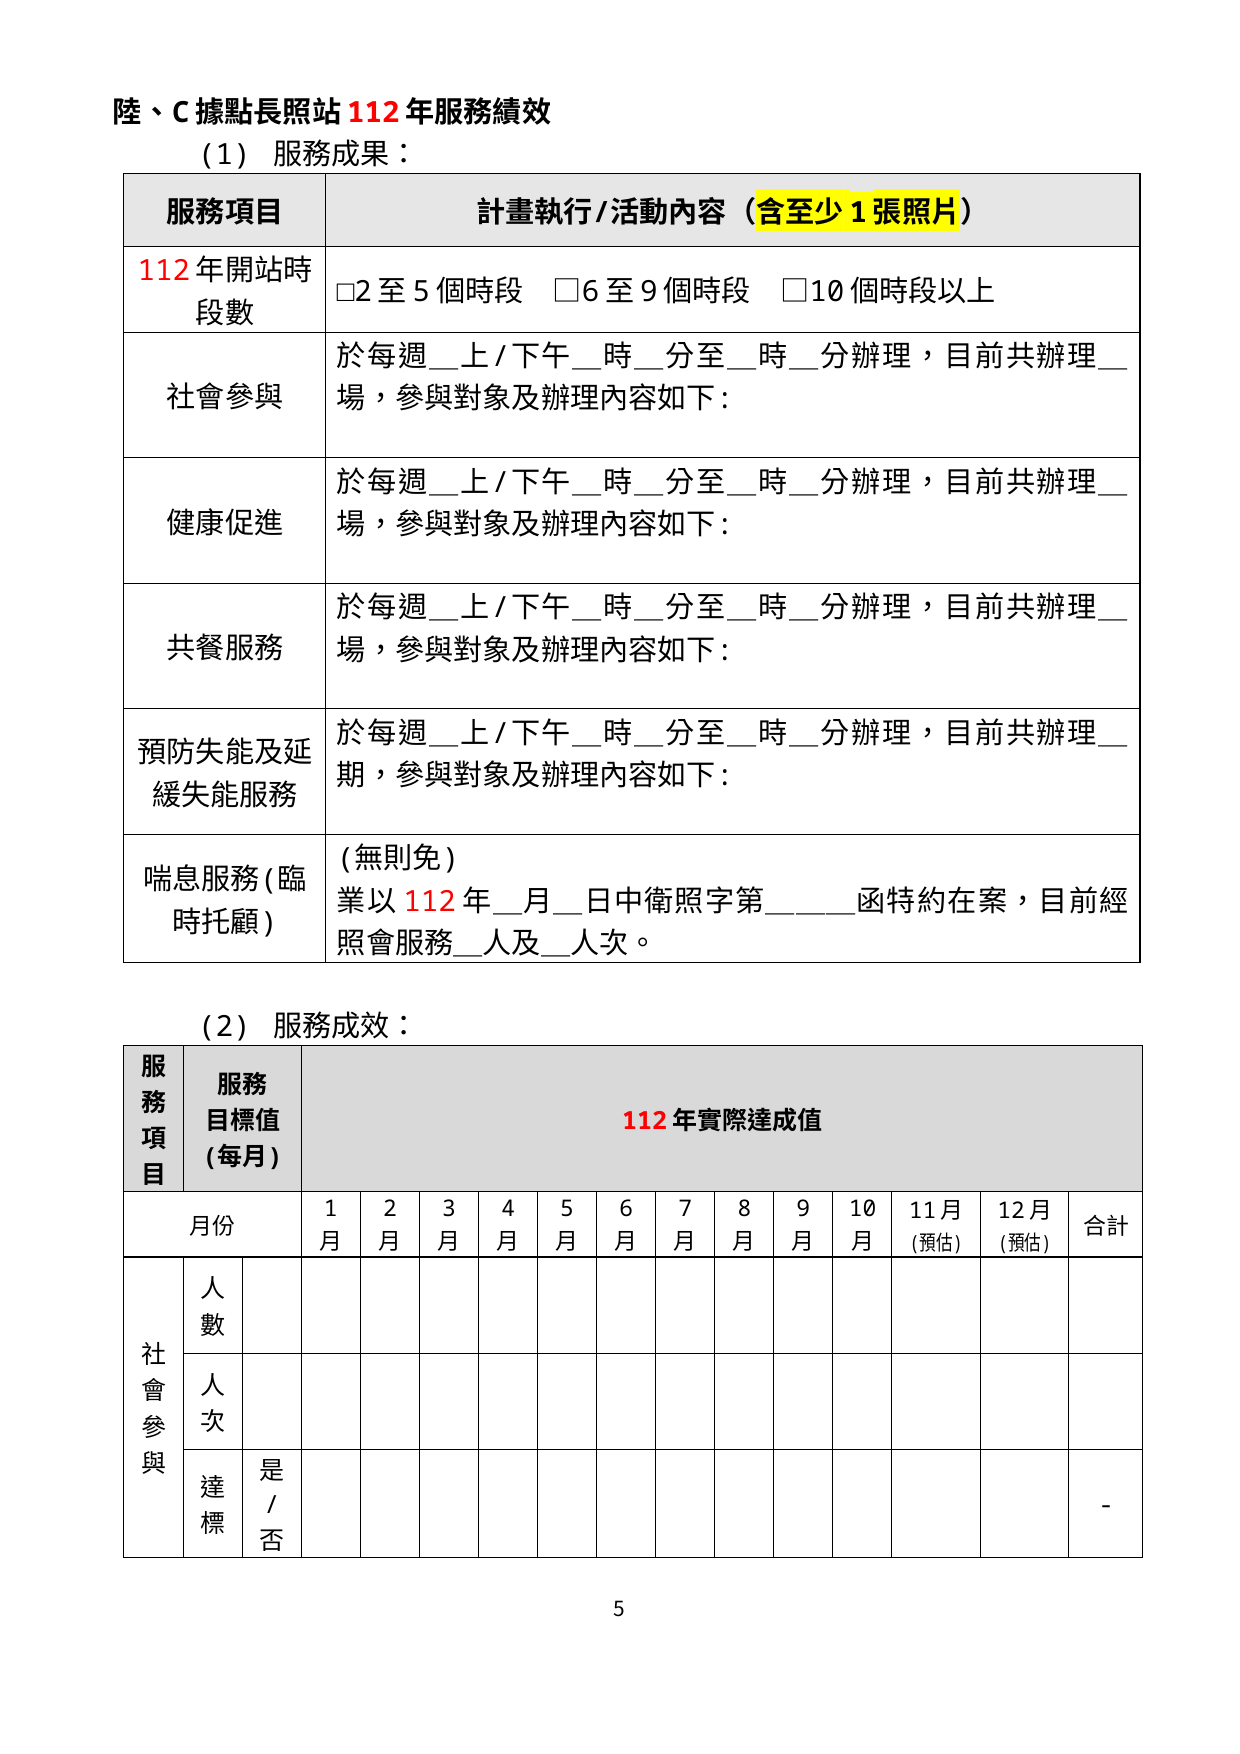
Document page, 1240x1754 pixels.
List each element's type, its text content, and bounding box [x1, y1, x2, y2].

table_cell [479, 1354, 537, 1449]
table_cell 人次 [184, 1354, 242, 1449]
table_cell [1069, 1258, 1142, 1353]
table_cell [302, 1354, 360, 1449]
table_cell 7月 [656, 1192, 714, 1256]
table_cell (無則免) 業以112年＿月＿日中衛照字第＿＿＿函特約在案，目前經照會服務＿人及＿人次。 [326, 835, 1139, 962]
table_cell [656, 1450, 714, 1557]
table_header 服務項目 [124, 1046, 183, 1191]
table_cell 4月 [479, 1192, 537, 1256]
table_header 112年實際達成值 [302, 1046, 1142, 1191]
table_cell [1069, 1354, 1142, 1449]
table_cell 8月 [715, 1192, 773, 1256]
table_cell [597, 1354, 655, 1449]
table_cell [981, 1354, 1068, 1449]
list C據點長照站112年服務績效 [113, 88, 1141, 131]
table_cell [981, 1258, 1068, 1353]
table_cell [243, 1354, 301, 1449]
table_cell 喘息服務(臨時托顧) [124, 835, 325, 962]
table_cell 健康促進 [124, 458, 325, 583]
table_cell [420, 1450, 478, 1557]
table_cell □2至5個時段 □6至9個時段 □10個時段以上 [326, 247, 1139, 332]
table_cell [656, 1354, 714, 1449]
table_cell [361, 1450, 419, 1557]
table_cell [715, 1258, 773, 1353]
table_cell [833, 1354, 891, 1449]
table_header 計畫執行/活動內容（含至少1張照片） [326, 174, 1139, 246]
table_cell 12月(預估) [981, 1192, 1068, 1256]
table_cell [597, 1258, 655, 1353]
list 服務成效： [198, 1002, 1141, 1045]
table_cell [774, 1354, 832, 1449]
table_cell [774, 1450, 832, 1557]
table_cell 3月 [420, 1192, 478, 1256]
table_cell 9月 [774, 1192, 832, 1256]
table_cell [420, 1354, 478, 1449]
table_cell 6月 [597, 1192, 655, 1256]
table_cell [981, 1450, 1068, 1557]
table_cell 達標 [184, 1450, 242, 1557]
table_cell [774, 1258, 832, 1353]
table_cell 11月(預估) [892, 1192, 980, 1256]
table_cell [715, 1450, 773, 1557]
table_header 服務 目標值 (每月) [184, 1046, 301, 1191]
table_cell [833, 1450, 891, 1557]
table_cell [361, 1258, 419, 1353]
table_cell 於每週＿上/下午＿時＿分至＿時＿分辦理，目前共辦理＿場，參與對象及辦理內容如下: [326, 584, 1139, 708]
table_cell [302, 1450, 360, 1557]
table_cell [361, 1354, 419, 1449]
table_cell 於每週＿上/下午＿時＿分至＿時＿分辦理，目前共辦理＿場，參與對象及辦理內容如下: [326, 458, 1139, 583]
table_cell [479, 1258, 537, 1353]
table_cell [302, 1258, 360, 1353]
table_cell [833, 1258, 891, 1353]
table_cell [479, 1450, 537, 1557]
table_cell [715, 1354, 773, 1449]
table_cell [597, 1450, 655, 1557]
table_cell 合計 [1069, 1192, 1142, 1256]
table_cell [892, 1258, 980, 1353]
table_cell 月份 [124, 1192, 301, 1256]
table_cell 於每週＿上/下午＿時＿分至＿時＿分辦理，目前共辦理＿場，參與對象及辦理內容如下: [326, 333, 1139, 457]
table_cell 2月 [361, 1192, 419, 1256]
table_cell [892, 1354, 980, 1449]
table_header 服務項目 [124, 174, 325, 246]
table_cell 共餐服務 [124, 584, 325, 708]
table_cell [538, 1258, 596, 1353]
table_cell [538, 1354, 596, 1449]
table_cell [892, 1450, 980, 1557]
table_cell 5月 [538, 1192, 596, 1256]
table_cell 於每週＿上/下午＿時＿分至＿時＿分辦理，目前共辦理＿期，參與對象及辦理內容如下: [326, 709, 1139, 834]
list 服務成果： [198, 131, 1141, 173]
table_cell 112年開站時段數 [124, 247, 325, 332]
table_cell 1月 [302, 1192, 360, 1256]
table_cell 社會參與 [124, 1258, 183, 1557]
table_cell - [1069, 1450, 1142, 1557]
table_cell 是/否 [243, 1450, 301, 1557]
table_cell 人數 [184, 1258, 242, 1353]
table_cell 10月 [833, 1192, 891, 1256]
table_cell [243, 1258, 301, 1353]
table_cell [420, 1258, 478, 1353]
table_cell 社會參與 [124, 333, 325, 457]
table_cell 預防失能及延緩失能服務 [124, 709, 325, 834]
table_cell [656, 1258, 714, 1353]
table_cell [538, 1450, 596, 1557]
